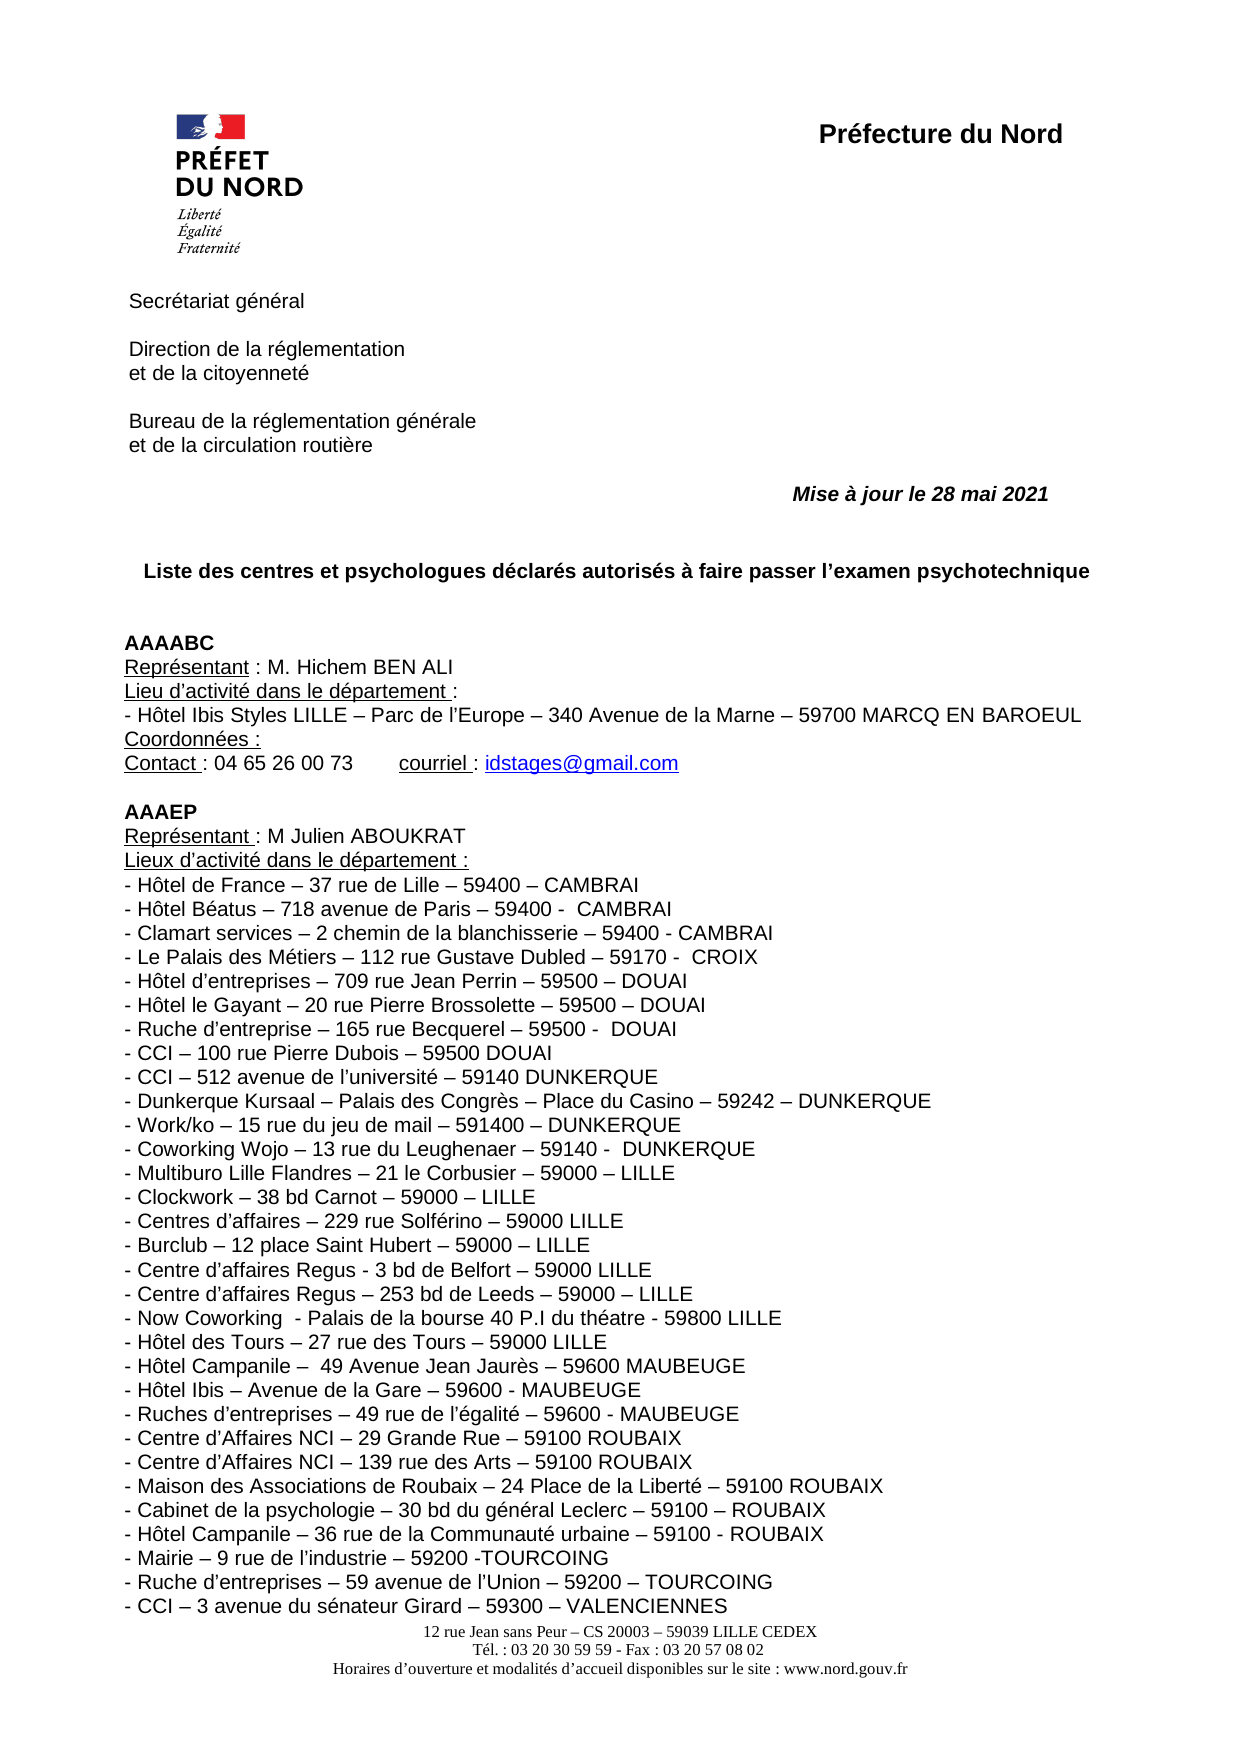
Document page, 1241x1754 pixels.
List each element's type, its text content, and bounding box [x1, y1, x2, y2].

table_header [489, 289, 781, 535]
text - Hôtel Campanile – 36 rue de la Communauté urbaine – 59100 - ROUBAIX [124, 1522, 1063, 1546]
text - Clamart services – 2 chemin de la blanchisserie – 59400 - CAMBRAI [124, 921, 1063, 945]
text - Centre d’affaires Regus – 253 bd de Leeds – 59000 – LILLE [124, 1282, 1063, 1306]
text Liste des centres et psychologues déclarés autorisés à faire passer l’examen psychotechnique [118, 559, 1122, 583]
text - Mairie – 9 rue de l’industrie – 59200 -TOURCOING [124, 1546, 1063, 1570]
text Représentant : M Julien ABOUKRAT [124, 824, 1063, 848]
text - Now Coworking - Palais de la bourse 40 P.I du théatre - 59800 LILLE [124, 1306, 1063, 1330]
text - Hôtel d’entreprises – 709 rue Jean Perrin – 59500 – DOUAI [124, 969, 1063, 993]
text - Hôtel Béatus – 718 avenue de Paris – 59400 - CAMBRAI [124, 897, 1063, 921]
text - Work/ko – 15 rue du jeu de mail – 591400 – DUNKERQUE [124, 1113, 1063, 1137]
text - Multiburo Lille Flandres – 21 le Corbusier – 59000 – LILLE [124, 1161, 1063, 1185]
text Contact : 04 65 26 00 73 courriel : idstages@gmail.com [124, 751, 1063, 775]
text - CCI – 3 avenue du sénateur Girard – 59300 – VALENCIENNES [124, 1594, 1063, 1618]
text - Dunkerque Kursaal – Palais des Congrès – Place du Casino – 59242 – DUNKERQUE [124, 1089, 1063, 1113]
text - Le Palais des Métiers – 112 rue Gustave Dubled – 59170 - CROIX [124, 945, 1063, 969]
text - Hôtel Campanile – 49 Avenue Jean Jaurès – 59600 MAUBEUGE [124, 1354, 1063, 1378]
text - Hôtel Ibis – Avenue de la Gare – 59600 - MAUBEUGE [124, 1378, 1063, 1402]
text - Maison des Associations de Roubaix – 24 Place de la Liberté – 59100 ROUBAIX [124, 1474, 1063, 1498]
table_header Secrétariat général Direction de la réglementation et de la citoyenneté Bureau de la réglementation générale et de la circulation routière [117, 289, 489, 535]
text - Coworking Wojo – 13 rue du Leughenaer – 59140 - DUNKERQUE [124, 1137, 1063, 1161]
text - Centres d’affaires – 229 rue Solférino – 59000 LILLE [124, 1209, 1063, 1233]
text AAAABC [124, 631, 1063, 655]
text - Ruche d’entreprise – 165 rue Becquerel – 59500 - DOUAI [124, 1017, 1063, 1041]
text Coordonnées : [124, 727, 1063, 751]
text Représentant : M. Hichem BEN ALI [124, 655, 1063, 679]
text AAAEP [124, 800, 1063, 824]
table_header Mise à jour le 28 mai 2021 [781, 289, 1120, 535]
text - Clockwork – 38 bd Carnot – 59000 – LILLE [124, 1185, 1063, 1209]
text - Centre d’Affaires NCI – 29 Grande Rue – 59100 ROUBAIX [124, 1426, 1063, 1450]
text - Centre d’Affaires NCI – 139 rue des Arts – 59100 ROUBAIX [124, 1450, 1063, 1474]
text - Ruches d’entreprises – 49 rue de l’égalité – 59600 - MAUBEUGE [124, 1402, 1063, 1426]
text - Hôtel le Gayant – 20 rue Pierre Brossolette – 59500 – DOUAI [124, 993, 1063, 1017]
text Lieux d’activité dans le département : [124, 848, 1063, 872]
text - Ruche d’entreprises – 59 avenue de l’Union – 59200 – TOURCOING [124, 1570, 1063, 1594]
text - Burclub – 12 place Saint Hubert – 59000 – LILLE [124, 1233, 1063, 1257]
text - Hôtel de France – 37 rue de Lille – 59400 – CAMBRAI [124, 872, 1063, 897]
text - Centre d’affaires Regus - 3 bd de Belfort – 59000 LILLE [124, 1257, 1063, 1282]
text Lieu d’activité dans le département : [124, 679, 1063, 703]
text - CCI – 512 avenue de l’université – 59140 DUNKERQUE [124, 1065, 1063, 1089]
text - CCI – 100 rue Pierre Dubois – 59500 DOUAI [124, 1041, 1063, 1065]
text - Hôtel Ibis Styles LILLE – Parc de l’Europe – 340 Avenue de la Marne – 59700 MARCQ EN BAROEUL [124, 703, 1098, 727]
picture [152, 90, 327, 277]
text - Hôtel des Tours – 27 rue des Tours – 59000 LILLE [124, 1330, 1063, 1354]
text - Cabinet de la psychologie – 30 bd du général Leclerc – 59100 – ROUBAIX [124, 1498, 1063, 1522]
